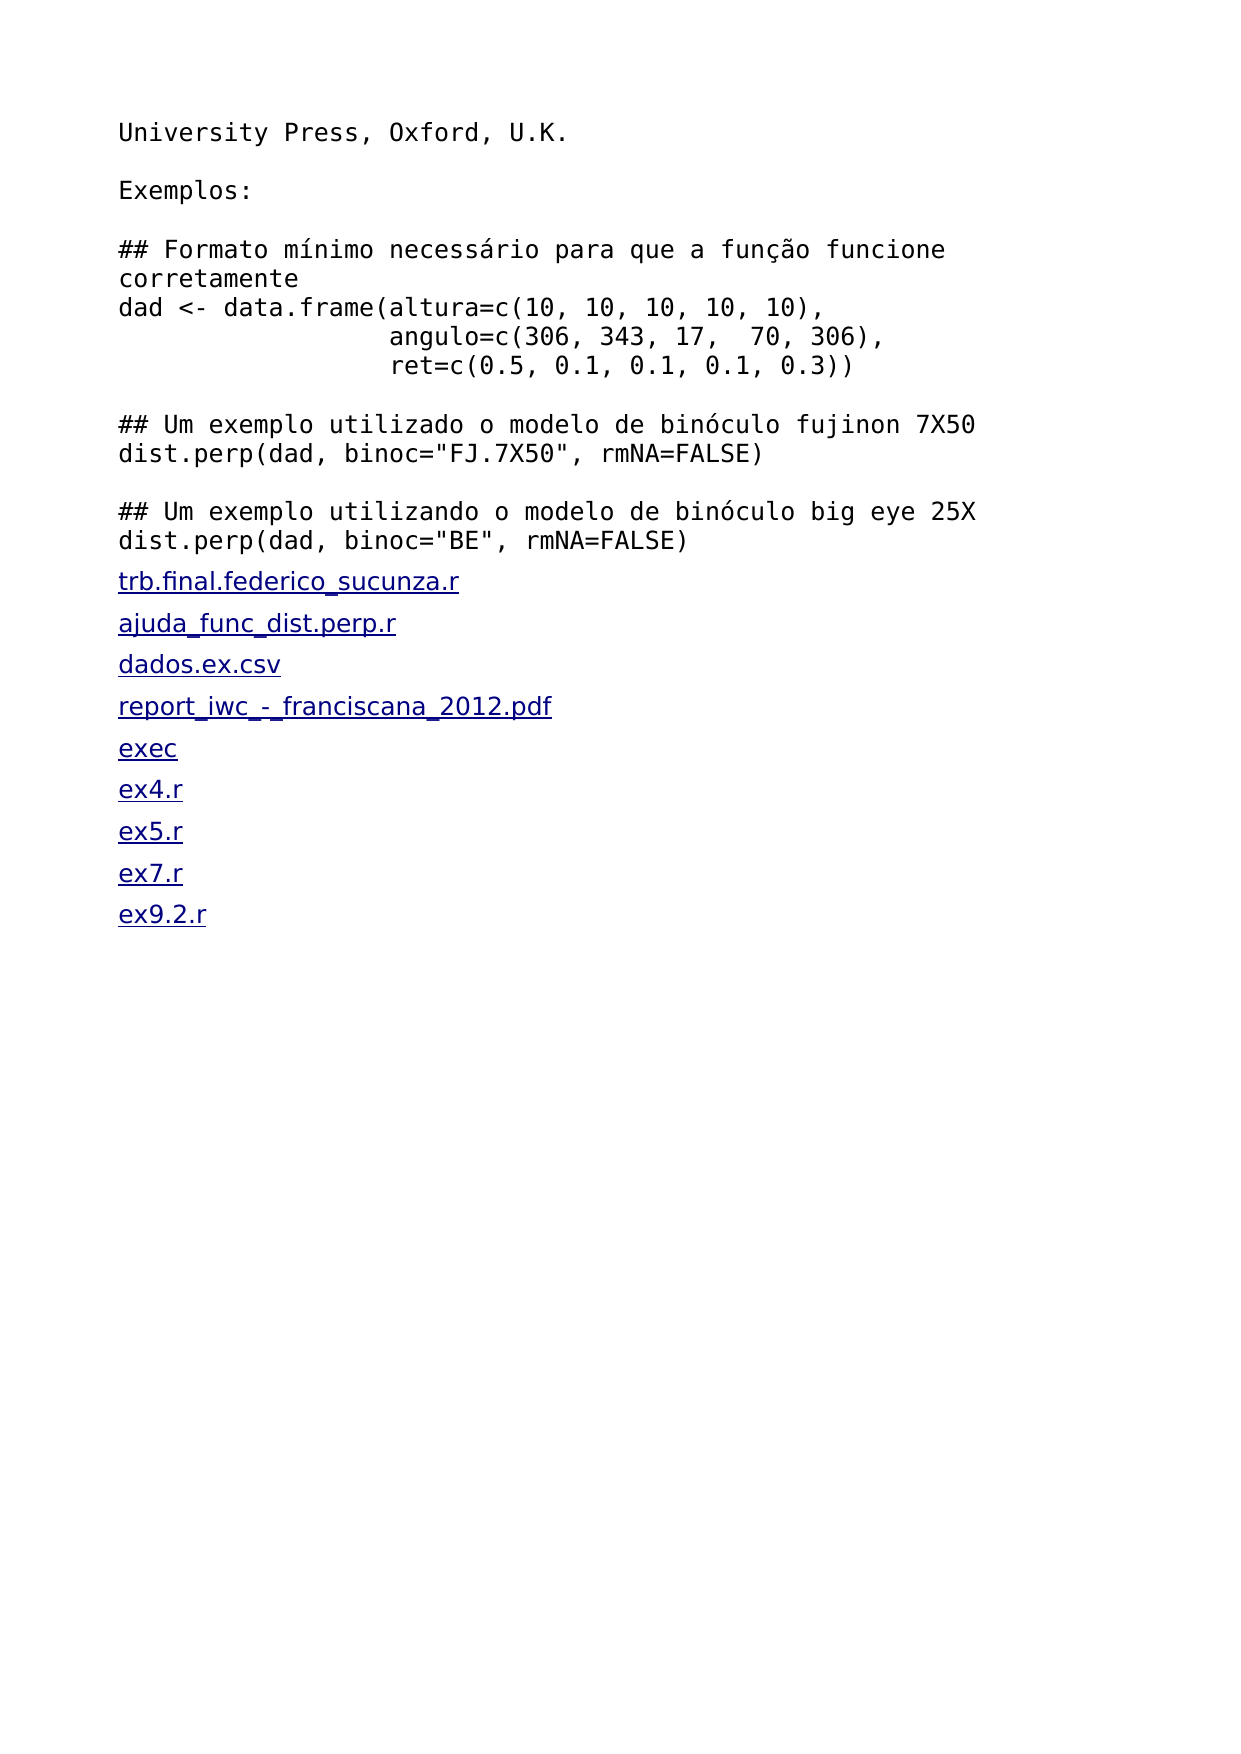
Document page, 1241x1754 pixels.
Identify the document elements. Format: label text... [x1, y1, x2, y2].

text ajuda_func_dist.perp.r [118, 609, 1122, 638]
text ex5.r [118, 817, 1122, 847]
text dados.ex.csv [118, 651, 1122, 680]
text exec [118, 734, 1122, 763]
text University Press, Oxford, U.K. Exemplos: ## Formato mínimo necessário para que a função funcione corretamente dad <- data.frame(altura=c(10, 10, 10, 10, 10), angulo=c(306, 343, 17, 70, 306), ret=c(0.5, 0.1, 0.1, 0.1, 0.3)) ## Um exemplo utilizado o modelo de binóculo fujinon 7X50 dist.perp(dad, binoc="FJ.7X50", rmNA=FALSE) ## Um exemplo utilizando o modelo de binóculo big eye 25X dist.perp(dad, binoc="BE", rmNA=FALSE) [118, 118, 1122, 556]
text ex7.r [118, 859, 1122, 888]
text ex9.2.r [118, 901, 1122, 930]
text report_iwc_-_franciscana_2012.pdf [118, 692, 1122, 722]
text ex4.r [118, 776, 1122, 805]
text trb.final.federico_sucunza.r [118, 567, 1122, 597]
